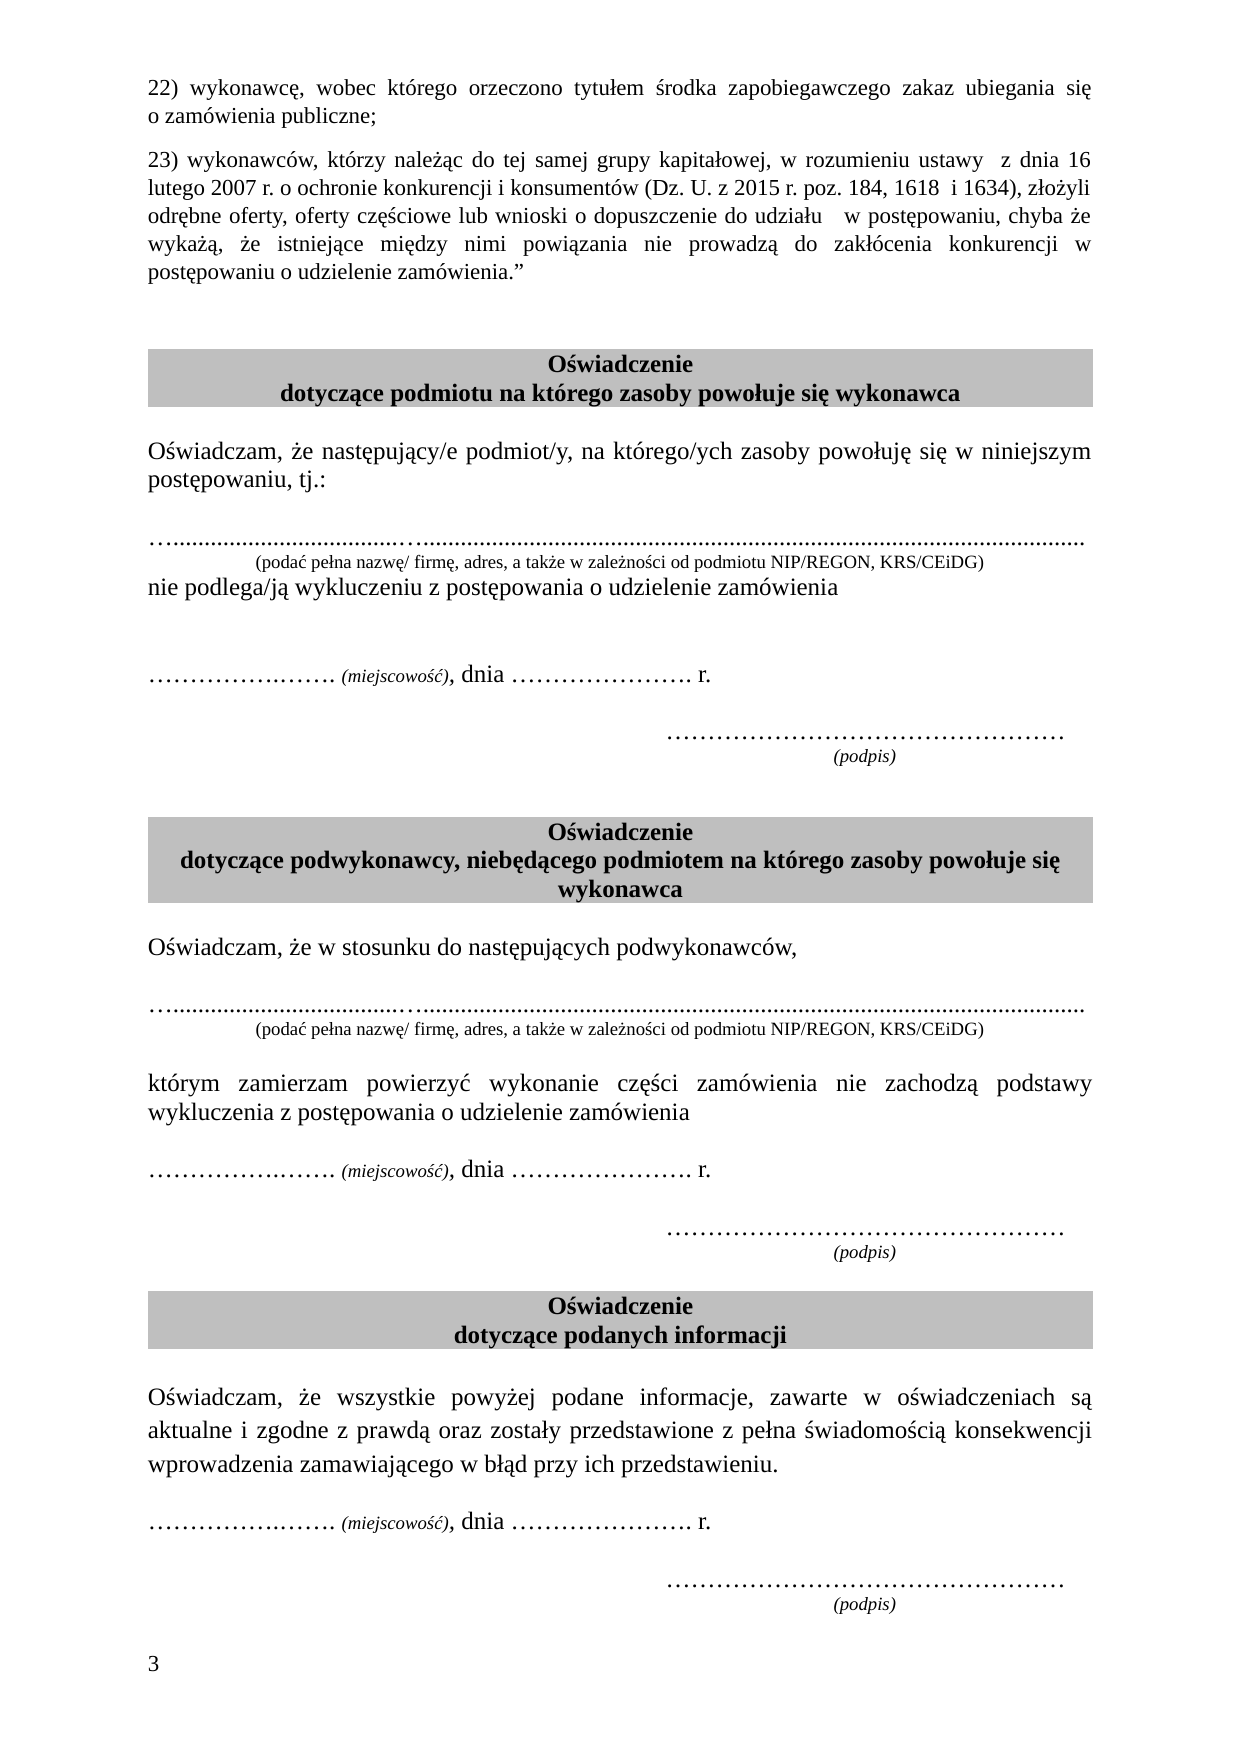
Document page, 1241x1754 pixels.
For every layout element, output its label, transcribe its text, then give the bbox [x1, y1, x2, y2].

text ………………………………………… [148, 1564, 1093, 1592]
text dotyczące podanych informacji [148, 1320, 1093, 1349]
text ………………………………………… [148, 716, 1093, 745]
text (podpis) [148, 1592, 1093, 1614]
text …………….……. (miejscowość), dnia …………………. r. [148, 1154, 1093, 1183]
text (podpis) [148, 745, 1093, 766]
text Oświadczenie [148, 1291, 1093, 1320]
text Oświadczam, że następujący/e podmiot/y, na którego/ych zasoby powołuję się w niniejszym postępowaniu, tj.: [148, 436, 1093, 493]
text …....................................….......................................................................................................... [148, 989, 1093, 1018]
text 22) wykonawcę, wobec którego orzeczono tytułem środka zapobiegawczego zakaz ubiegania się o zamówienia publiczne; [148, 74, 1093, 128]
text dotyczące podmiotu na którego zasoby powołuje się wykonawca [148, 378, 1093, 407]
text nie podlega/ją wykluczeniu z postępowania o udzielenie zamówienia [148, 572, 1093, 601]
text dotyczące podwykonawcy, niebędącego podmiotem na którego zasoby powołuje się wykonawca [148, 846, 1093, 903]
text 23) wykonawców, którzy należąc do tej samej grupy kapitałowej, w rozumieniu ustawy z dnia 16 lutego 2007 r. o ochronie konkurencji i konsumentów (Dz. U. z 2015 r. poz. 184, 1618 i 1634), złożyli odrębne oferty, oferty częściowe lub wnioski o dopuszczenie do udziału w postępowaniu, chyba że wykażą, że istniejące między nimi powiązania nie prowadzą do zakłócenia konkurencji w postępowaniu o udzielenie zamówienia.” [148, 146, 1093, 284]
text (podać pełna nazwę/ firmę, adres, a także w zależności od podmiotu NIP/REGON, KRS/CEiDG) [148, 1018, 1093, 1039]
text …………….……. (miejscowość), dnia …………………. r. [148, 1506, 1093, 1535]
text …....................................….......................................................................................................... [148, 522, 1093, 551]
text Oświadczam, że wszystkie powyżej podane informacje, zawarte w oświadczeniach są aktualne i zgodne z prawdą oraz zostały przedstawione z pełna świadomością konsekwencji wprowadzenia zamawiającego w błąd przy ich przedstawieniu. [148, 1377, 1093, 1477]
text Oświadczenie [148, 817, 1093, 846]
text którym zamierzam powierzyć wykonanie części zamówienia nie zachodzą podstawy wykluczenia z postępowania o udzielenie zamówienia [148, 1068, 1093, 1126]
text ………………………………………… [148, 1212, 1093, 1241]
text Oświadczam, że w stosunku do następujących podwykonawców, [148, 932, 1093, 961]
text (podać pełna nazwę/ firmę, adres, a także w zależności od podmiotu NIP/REGON, KRS/CEiDG) [148, 551, 1093, 572]
text …………….……. (miejscowość), dnia …………………. r. [148, 659, 1093, 687]
text Oświadczenie [148, 349, 1093, 378]
text (podpis) [148, 1241, 1093, 1262]
